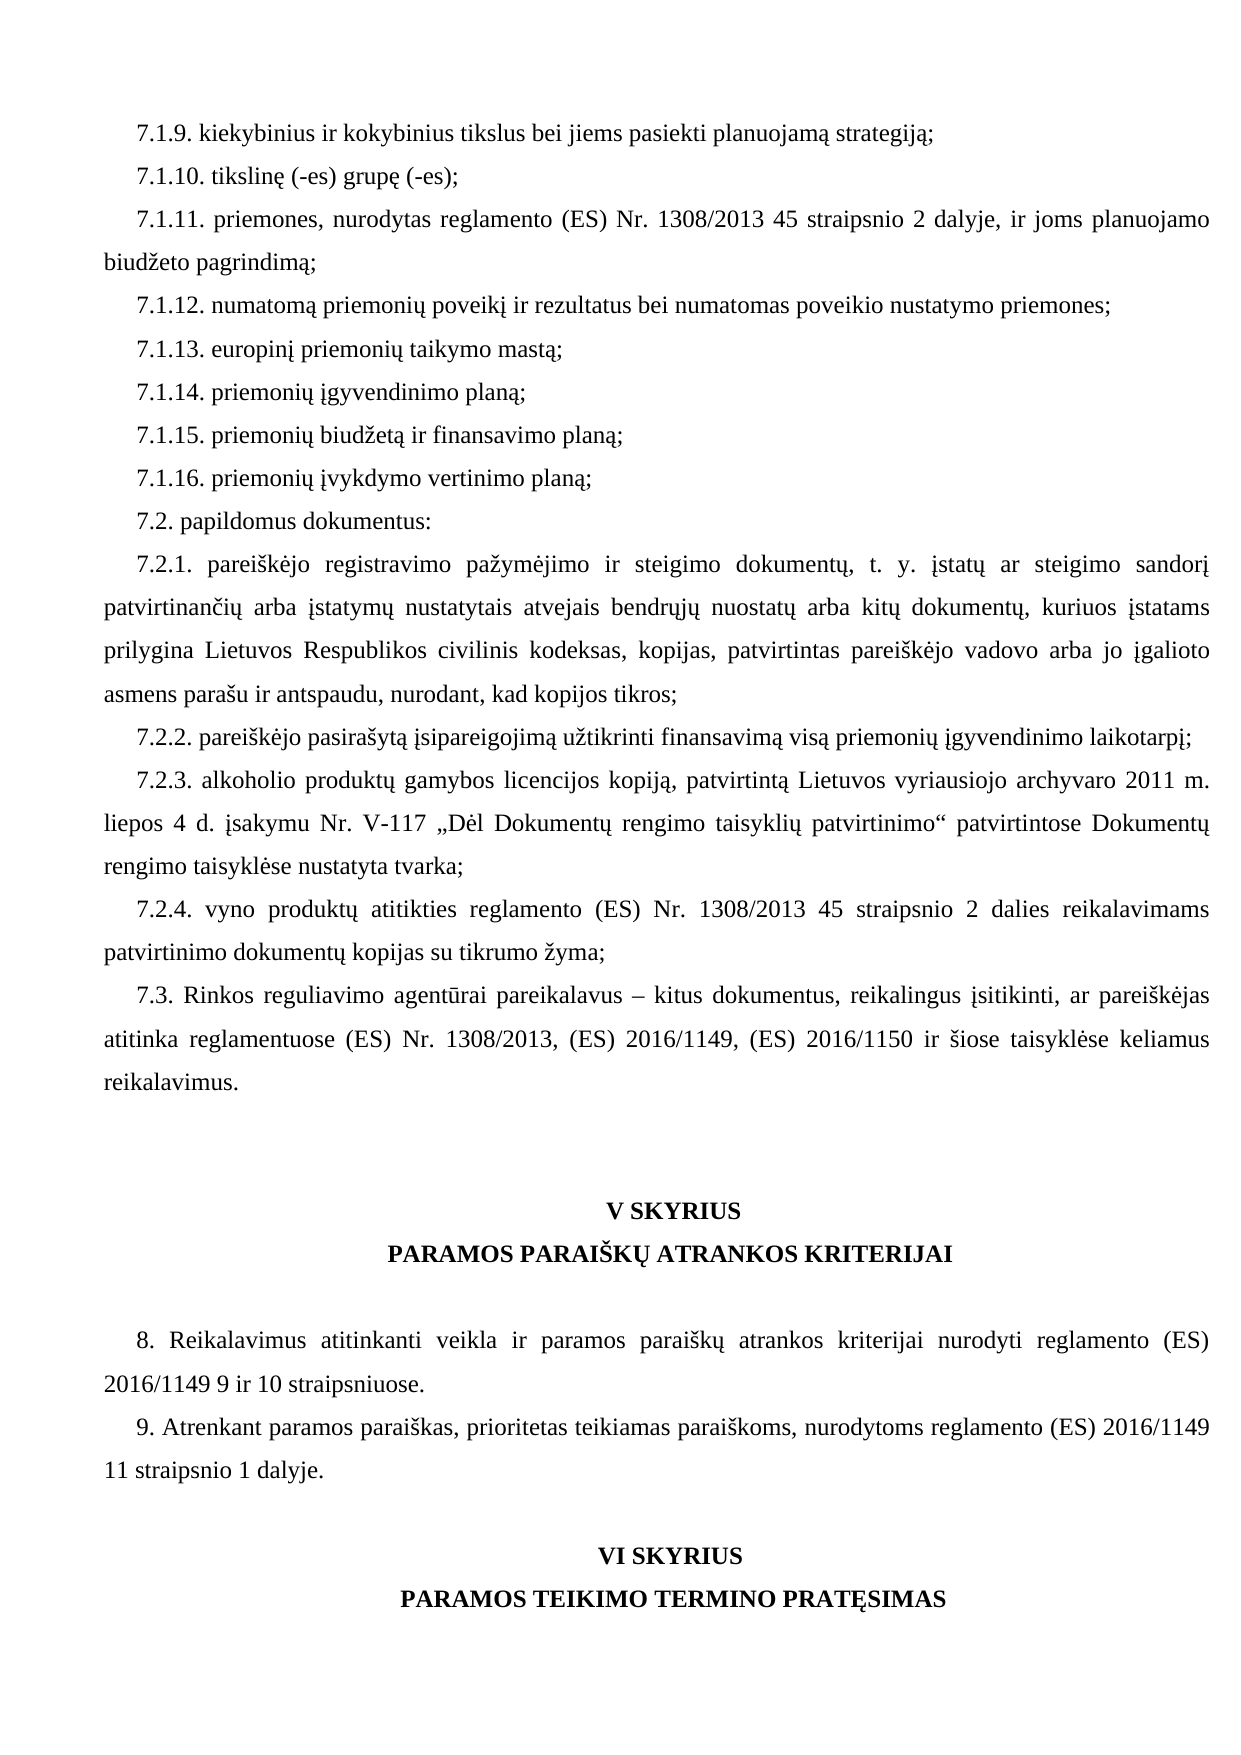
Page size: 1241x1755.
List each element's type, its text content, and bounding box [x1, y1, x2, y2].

text 7.3. Rinkos reguliavimo agentūrai pareikalavus – kitus dokumentus, reikalingus įsitikinti, ar pareiškėjas atitinka reglamentuose (ES) Nr. 1308/2013, (ES) 2016/1149, (ES) 2016/1150 ir šiose taisyklėse keliamus reikalavimus. [103, 981, 1211, 1096]
text 7.2.3. alkoholio produktų gamybos licencijos kopiją, patvirtintą Lietuvos vyriausiojo archyvaro 2011 m. liepos 4 d. įsakymu Nr. V-117 „Dėl Dokumentų rengimo taisyklių patvirtinimo“ patvirtintose Dokumentų rengimo taisyklėse nustatyta tvarka; [103, 765, 1211, 880]
text 7.2. papildomus dokumentus: [103, 506, 1211, 535]
text PARAMOS PARAIŠKŲ ATRANKOS KRITERIJAI [103, 1239, 1211, 1268]
text VI SKYRIUS [103, 1541, 1211, 1570]
text 7.1.13. europinį priemonių taikymo mastą; [103, 334, 1211, 362]
text PARAMOS TEIKIMO TERMINO PRATĘSIMAS [103, 1584, 1211, 1613]
text 8. Reikalavimus atitinkanti veikla ir paramos paraiškų atrankos kriterijai nurodyti reglamento (ES) 2016/1149 9 ir 10 straipsniuose. [103, 1326, 1211, 1397]
text 7.2.1. pareiškėjo registravimo pažymėjimo ir steigimo dokumentų, t. y. įstatų ar steigimo sandorį patvirtinančių arba įstatymų nustatytais atvejais bendrųjų nuostatų arba kitų dokumentų, kuriuos įstatams prilygina Lietuvos Respublikos civilinis kodeksas, kopijas, patvirtintas pareiškėjo vadovo arba jo įgalioto asmens parašu ir antspaudu, nurodant, kad kopijos tikros; [103, 549, 1211, 707]
text 7.1.15. priemonių biudžetą ir finansavimo planą; [103, 420, 1211, 449]
text 7.1.10. tikslinę (-es) grupę (-es); [103, 161, 1211, 190]
text V SKYRIUS [103, 1196, 1211, 1225]
text 7.1.16. priemonių įvykdymo vertinimo planą; [103, 463, 1211, 492]
text 7.1.11. priemones, nurodytas reglamento (ES) Nr. 1308/2013 45 straipsnio 2 dalyje, ir joms planuojamo biudžeto pagrindimą; [103, 204, 1211, 276]
text 7.1.12. numatomą priemonių poveikį ir rezultatus bei numatomas poveikio nustatymo priemones; [103, 291, 1211, 319]
text 7.1.9. kiekybinius ir kokybinius tikslus bei jiems pasiekti planuojamą strategiją; [103, 118, 1211, 147]
text 7.1.14. priemonių įgyvendinimo planą; [103, 377, 1211, 406]
text 9. Atrenkant paramos paraiškas, prioritetas teikiamas paraiškoms, nurodytoms reglamento (ES) 2016/1149 11 straipsnio 1 dalyje. [103, 1412, 1211, 1484]
text 7.2.4. vyno produktų atitikties reglamento (ES) Nr. 1308/2013 45 straipsnio 2 dalies reikalavimams patvirtinimo dokumentų kopijas su tikrumo žyma; [103, 894, 1211, 966]
text 7.2.2. pareiškėjo pasirašytą įsipareigojimą užtikrinti finansavimą visą priemonių įgyvendinimo laikotarpį; [103, 722, 1211, 751]
